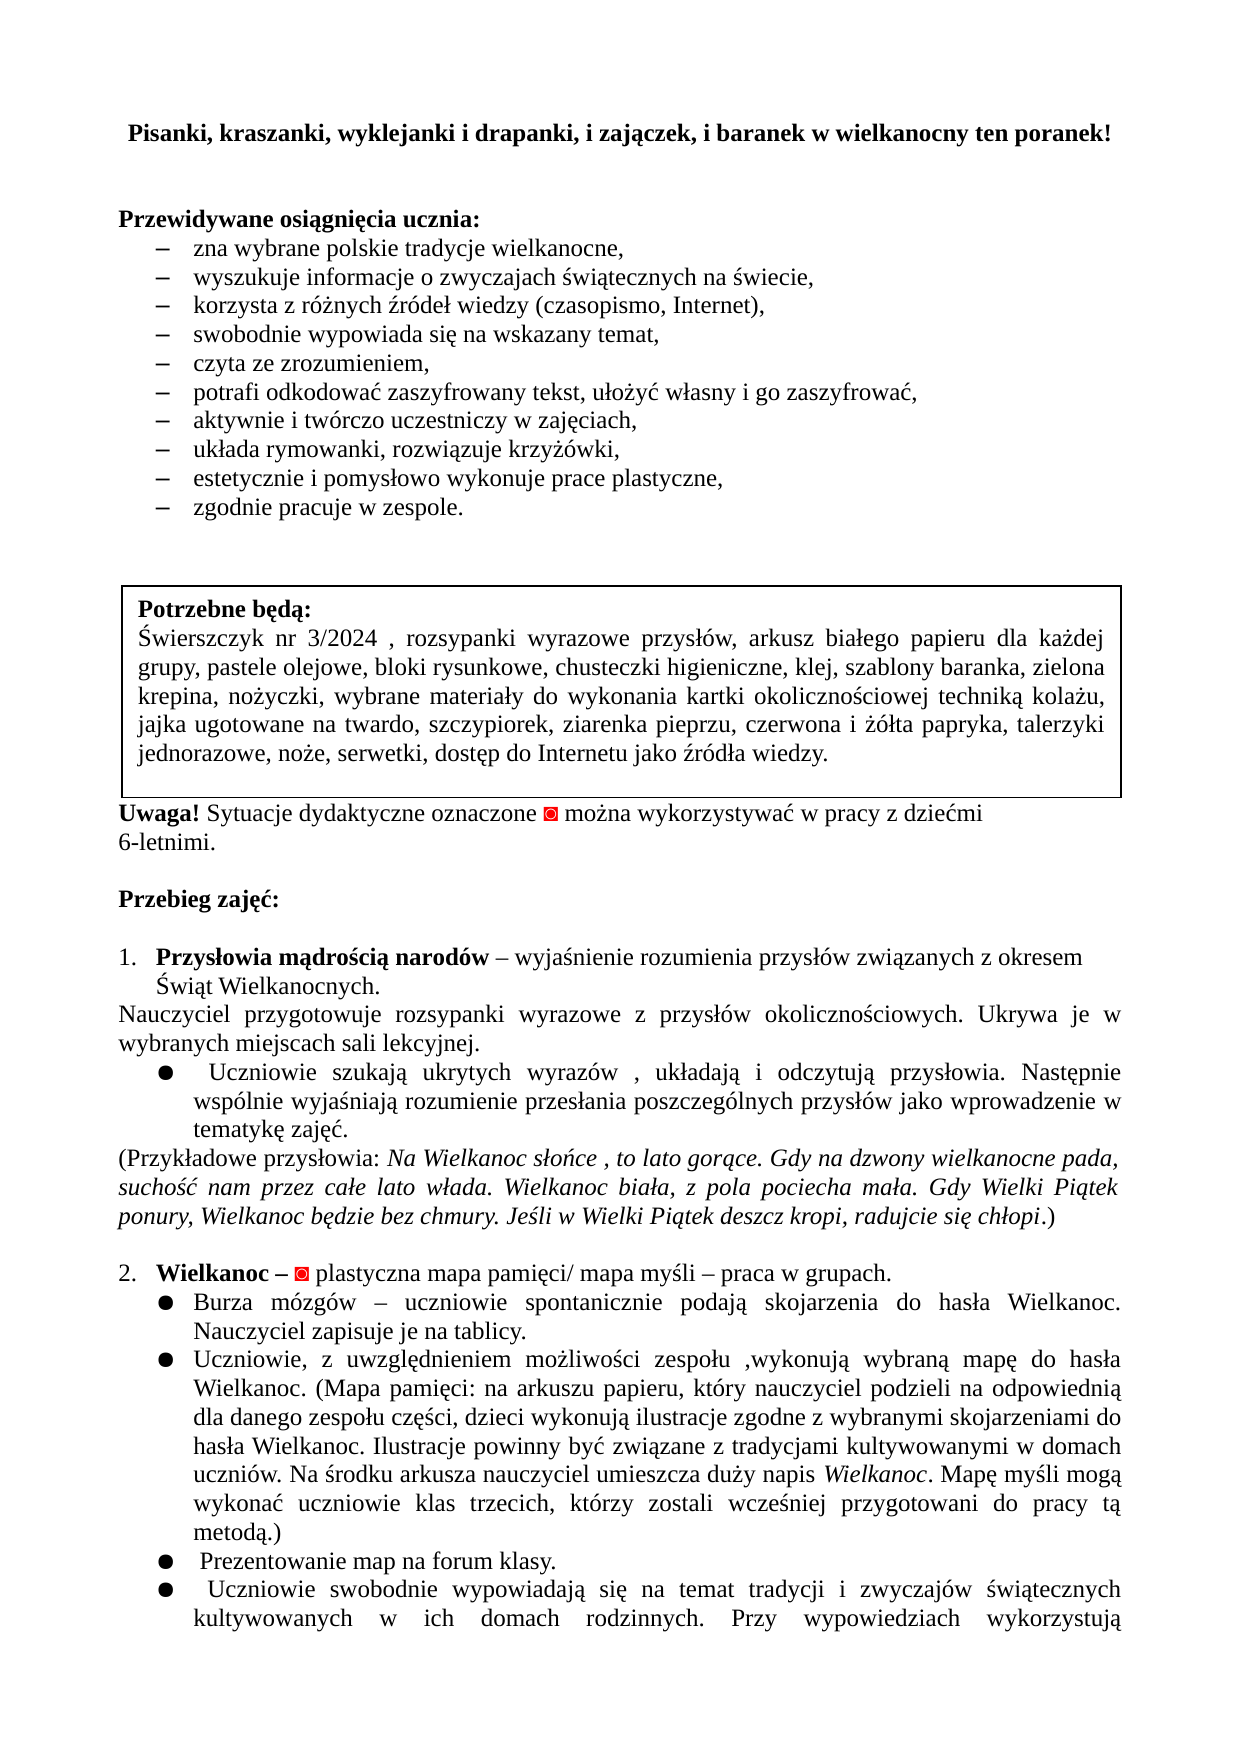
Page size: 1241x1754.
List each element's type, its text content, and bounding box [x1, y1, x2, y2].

list wyszukuje informacje o zwyczajach świątecznych na świecie, [156, 262, 1122, 291]
list Prezentowanie map na forum klasy. [156, 1546, 1122, 1574]
list układa rymowanki, rozwiązuje krzyżówki, [156, 434, 1122, 463]
list Uczniowie szukają ukrytych wyrazów , układają i odczytują przysłowia. Następnie wspólnie wyjaśniają rozumienie przesłania poszczególnych przysłów jako wprowadzenie w tematykę zajęć. [156, 1057, 1122, 1143]
text (Przykładowe przysłowia: Na Wielkanoc słońce , to lato gorące. Gdy na dzwony wielkanocne pada, suchość nam przez całe lato włada. Wielkanoc biała, z pola pociecha mała. Gdy Wielki Piątek ponury, Wielkanoc będzie bez chmury. Jeśli w Wielki Piątek deszcz kropi, radujcie się chłopi.) [118, 1143, 1122, 1229]
list zna wybrane polskie tradycje wielkanocne, [156, 233, 1122, 262]
list czyta ze zrozumieniem, [156, 348, 1122, 377]
text Potrzebne będą: [138, 594, 1106, 623]
list korzysta z różnych źródeł wiedzy (czasopismo, Internet), [156, 291, 1122, 319]
text Przebieg zajęć: [118, 884, 1122, 913]
list zgodnie pracuje w zespole. [156, 492, 1122, 521]
list Uczniowie, z uwzględnieniem możliwości zespołu ,wykonują wybraną mapę do hasła Wielkanoc. (Mapa pamięci: na arkuszu papieru, który nauczyciel podzieli na odpowiednią dla danego zespołu części, dzieci wykonują ilustracje zgodne z wybranymi skojarzeniami do hasła Wielkanoc. Ilustracje powinny być związane z tradycjami kultywowanymi w domach uczniów. Na środku arkusza nauczyciel umieszcza duży napis Wielkanoc. Mapę myśli mogą wykonać uczniowie klas trzecich, którzy zostali wcześniej przygotowani do pracy tą metodą.) [156, 1344, 1122, 1546]
text Nauczyciel przygotowuje rozsypanki wyrazowe z przysłów okolicznościowych. Ukrywa je w wybranych miejscach sali lekcyjnej. [118, 999, 1122, 1057]
list estetycznie i pomysłowo wykonuje prace plastyczne, [156, 463, 1122, 492]
text 6-letnimi. [118, 827, 1122, 856]
text Świerszczyk nr 3/2024 , rozsypanki wyrazowe przysłów, arkusz białego papieru dla każdej grupy, pastele olejowe, bloki rysunkowe, chusteczki higieniczne, klej, szablony baranka, zielona krepina, nożyczki, wybrane materiały do wykonania kartki okolicznościowej techniką kolażu, jajka ugotowane na twardo, szczypiorek, ziarenka pieprzu, czerwona i żółta papryka, talerzyki jednorazowe, noże, serwetki, dostęp do Internetu jako źródła wiedzy. [138, 623, 1106, 767]
list aktywnie i twórczo uczestniczy w zajęciach, [156, 406, 1122, 434]
text Pisanki, kraszanki, wyklejanki i drapanki, i zajączek, i baranek w wielkanocny ten poranek! [118, 118, 1122, 147]
list Uczniowie swobodnie wypowiadają się na temat tradycji i zwyczajów świątecznych kultywowanych w ich domach rodzinnych. Przy wypowiedziach wykorzystują [156, 1574, 1122, 1632]
text Przewidywane osiągnięcia ucznia: [118, 204, 1122, 233]
list Burza mózgów – uczniowie spontanicznie podają skojarzenia do hasła Wielkanoc. Nauczyciel zapisuje je na tablicy. [156, 1287, 1122, 1344]
list swobodnie wypowiada się na wskazany temat, [156, 319, 1122, 348]
text Uwaga! Sytuacje dydaktyczne oznaczone ◙ można wykorzystywać w pracy z dziećmi [118, 578, 1122, 827]
list Przysłowia mądrością narodów – wyjaśnienie rozumienia przysłów związanych z okresem Świąt Wielkanocnych. [118, 942, 1122, 999]
list Wielkanoc – ◙ plastyczna mapa pamięci/ mapa myśli – praca w grupach. [118, 1258, 1122, 1287]
list potrafi odkodować zaszyfrowany tekst, ułożyć własny i go zaszyfrować, [156, 377, 1122, 406]
